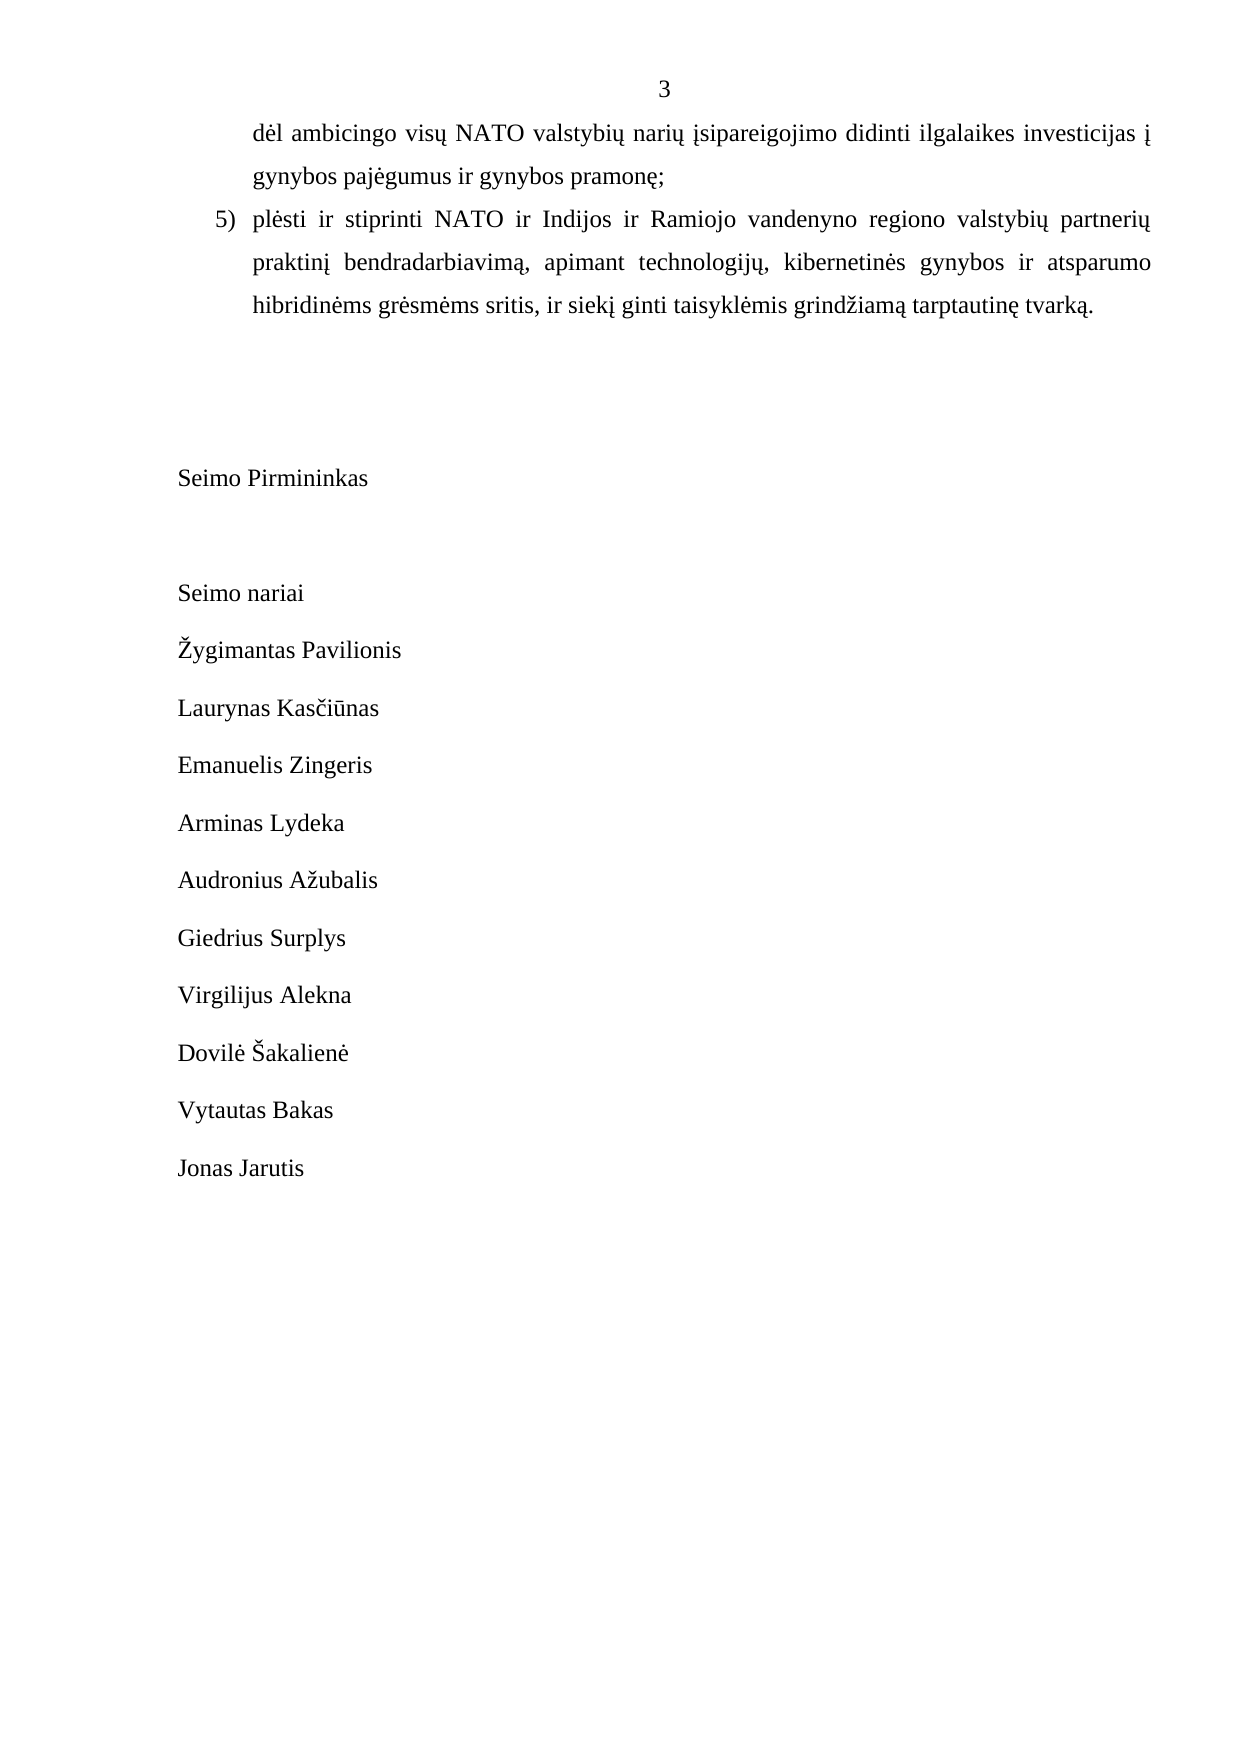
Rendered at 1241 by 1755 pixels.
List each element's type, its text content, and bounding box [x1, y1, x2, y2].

text Arminas Lydeka [177, 808, 1152, 837]
text Giedrius Surplys [177, 923, 1152, 952]
text Emanuelis Zingeris [177, 751, 1152, 779]
text dėl ambicingo visų NATO valstybių narių įsipareigojimo didinti ilgalaikes investicijas į gynybos pajėgumus ir gynybos pramonę; [215, 118, 1152, 190]
text Vytautas Bakas [177, 1096, 1152, 1124]
text 5) plėsti ir stiprinti NATO ir Indijos ir Ramiojo vandenyno regiono valstybių partnerių praktinį bendradarbiavimą, apimant technologijų, kibernetinės gynybos ir atsparumo hibridinėms grėsmėms sritis, ir siekį ginti taisyklėmis grindžiamą tarptautinę tvarką. [215, 204, 1152, 319]
text Žygimantas Pavilionis [177, 636, 1152, 664]
text Seimo Pirmininkas [177, 463, 1152, 492]
text Virgilijus Alekna [177, 981, 1152, 1009]
text Dovilė Šakalienė [177, 1038, 1152, 1067]
text Jonas Jarutis [177, 1153, 1152, 1182]
text Laurynas Kasčiūnas [177, 693, 1152, 722]
text Seimo nariai [177, 578, 1152, 607]
text Audronius Ažubalis [177, 866, 1152, 894]
